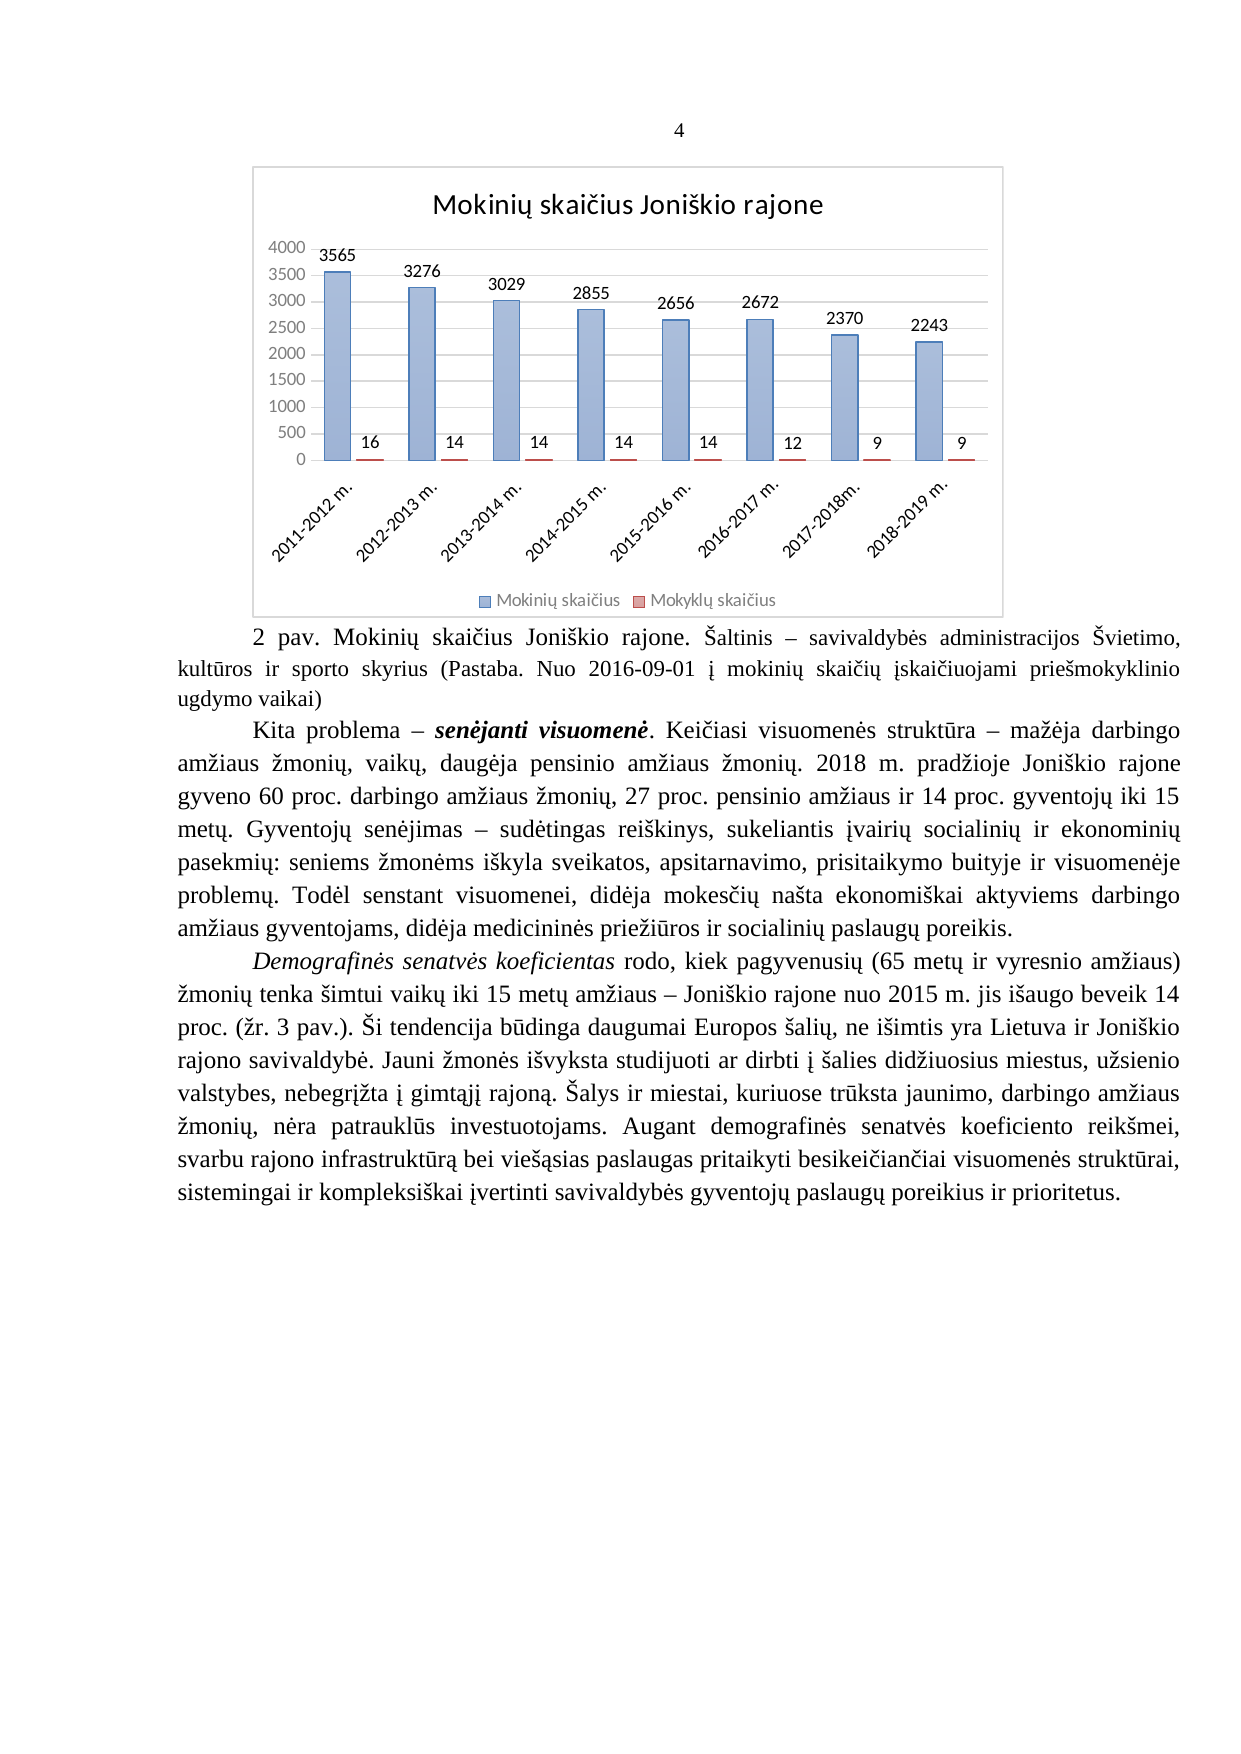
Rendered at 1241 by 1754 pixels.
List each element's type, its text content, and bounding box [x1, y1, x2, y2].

text Kita problema – senėjanti visuomenė. Keičiasi visuomenės struktūra – mažėja darbingo amžiaus žmonių, vaikų, daugėja pensinio amžiaus žmonių. 2018 m. pradžioje Joniškio rajone gyveno 60 proc. darbingo amžiaus žmonių, 27 proc. pensinio amžiaus ir 14 proc. gyventojų iki 15 metų. Gyventojų senėjimas – sudėtingas reiškinys, sukeliantis įvairių socialinių ir ekonominių pasekmių: seniems žmonėms iškyla sveikatos, apsitarnavimo, prisitaikymo buityje ir visuomenėje problemų. Todėl senstant visuomenei, didėja mokesčių našta ekonomiškai aktyviems darbingo amžiaus gyventojams, didėja medicininės priežiūros ir socialinių paslaugų poreikis. [177, 715, 1181, 942]
text Demografinės senatvės koeficientas rodo, kiek pagyvenusių (65 metų ir vyresnio amžiaus) žmonių tenka šimtui vaikų iki 15 metų amžiaus – Joniškio rajone nuo 2015 m. jis išaugo beveik 14 proc. (žr. 3 pav.). Ši tendencija būdinga daugumai Europos šalių, ne išimtis yra Lietuva ir Joniškio rajono savivaldybė. Jauni žmonės išvyksta studijuoti ar dirbti į šalies didžiuosius miestus, užsienio valstybes, nebegrįžta į gimtąjį rajoną. Šalys ir miestai, kuriuose trūksta jaunimo, darbingo amžiaus žmonių, nėra patrauklūs investuotojams. Augant demografinės senatvės koeficiento reikšmei, svarbu rajono infrastruktūrą bei viešąsias paslaugas pritaikyti besikeičiančiai visuomenės struktūrai, sistemingai ir kompleksiškai įvertinti savivaldybės gyventojų paslaugų poreikius ir prioritetus. [177, 946, 1181, 1206]
text 2 pav. Mokinių skaičius Joniškio rajone. Šaltinis – savivaldybės administracijos Švietimo, kultūros ir sporto skyrius (Pastaba. Nuo 2016-09-01 į mokinių skaičių įskaičiuojami priešmokyklinio ugdymo vaikai) [177, 622, 1181, 711]
